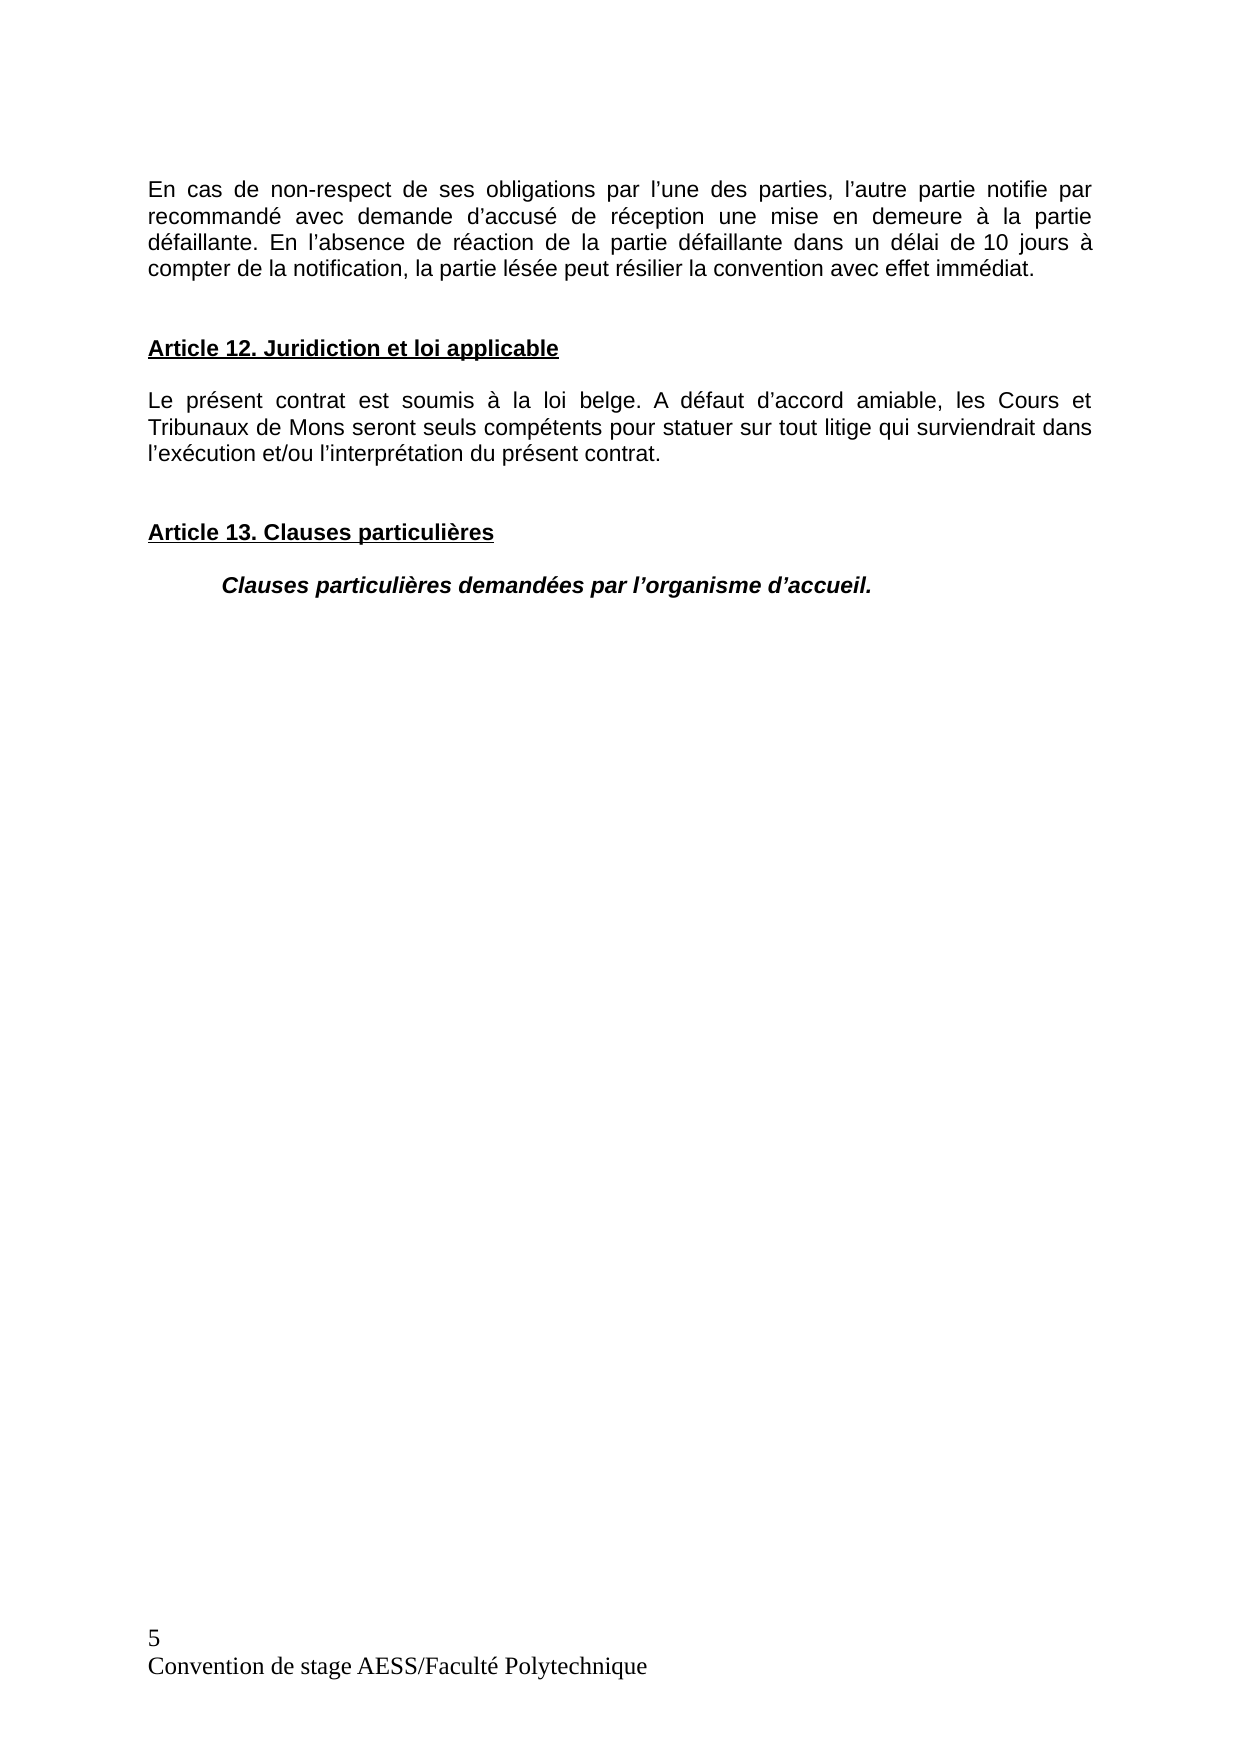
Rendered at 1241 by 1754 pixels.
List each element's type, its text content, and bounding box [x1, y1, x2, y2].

text Clauses particulières demandées par l’organisme d’accueil. [148, 572, 1093, 598]
text Le présent contrat est soumis à la loi belge. A défaut d’accord amiable, les Cours et Tribunaux de Mons seront seuls compétents pour statuer sur tout litige qui surviendrait dans l’exécution et/ou l’interprétation du présent contrat. [148, 387, 1093, 466]
subtitle Article 12. Juridiction et loi applicable [148, 334, 1093, 361]
text En cas de non-respect de ses obligations par l’une des parties, l’autre partie notifie par recommandé avec demande d’accusé de réception une mise en demeure à la partie défaillante. En l’absence de réaction de la partie défaillante dans un délai de 10 jours à compter de la notification, la partie lésée peut résilier la convention avec effet immédiat. [148, 176, 1093, 282]
text Article 13. Clauses particulières [148, 519, 1093, 545]
